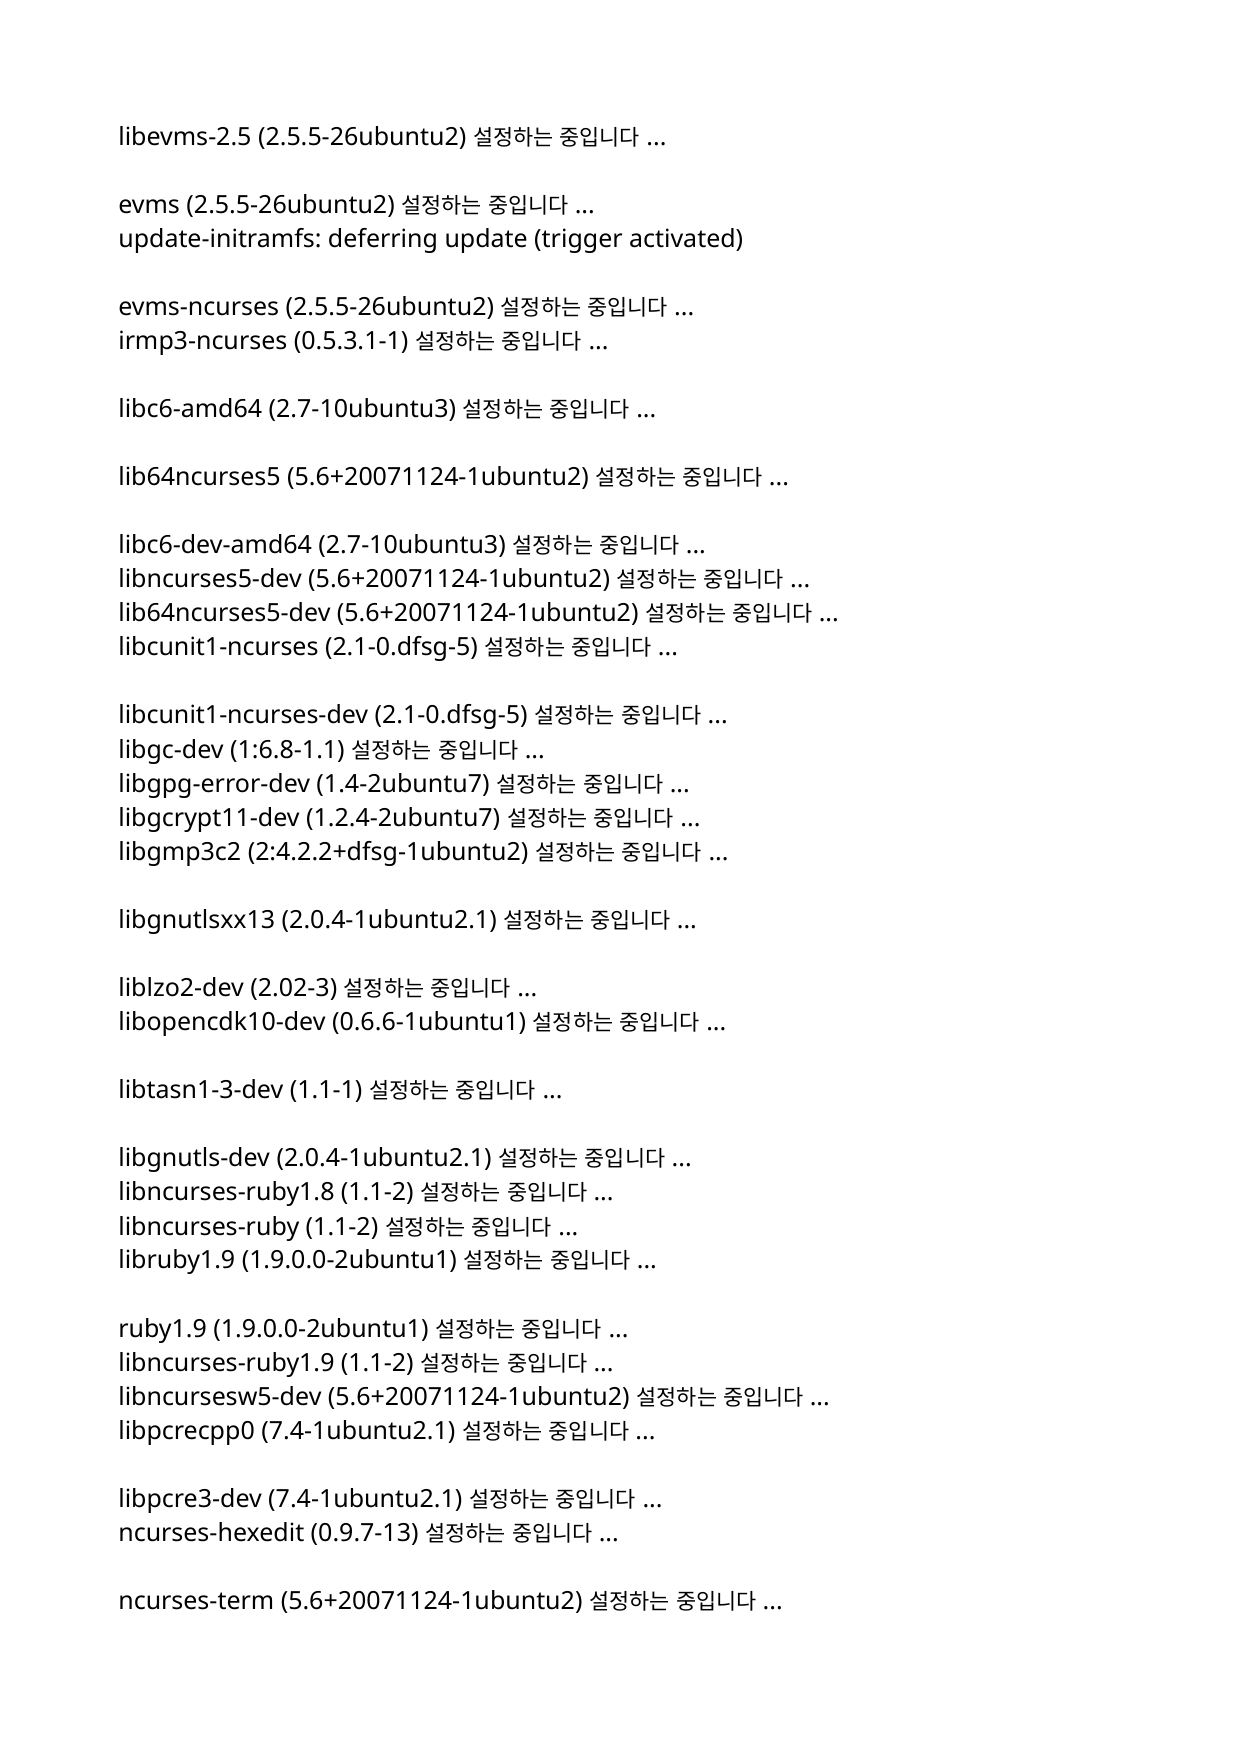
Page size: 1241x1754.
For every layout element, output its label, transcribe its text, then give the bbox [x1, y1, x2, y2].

text libncurses-ruby1.9 (1.1-2) 설정하는 중입니다 ... [118, 1344, 1122, 1378]
text libgpg-error-dev (1.4-2ubuntu7) 설정하는 중입니다 ... [118, 765, 1122, 799]
text libncursesw5-dev (5.6+20071124-1ubuntu2) 설정하는 중입니다 ... [118, 1378, 1122, 1412]
text libgnutls-dev (2.0.4-1ubuntu2.1) 설정하는 중입니다 ... [118, 1140, 1122, 1174]
text evms (2.5.5-26ubuntu2) 설정하는 중입니다 ... [118, 186, 1122, 220]
text libcunit1-ncurses (2.1-0.dfsg-5) 설정하는 중입니다 ... [118, 629, 1122, 663]
text libc6-dev-amd64 (2.7-10ubuntu3) 설정하는 중입니다 ... [118, 527, 1122, 561]
text libgc-dev (1:6.8-1.1) 설정하는 중입니다 ... [118, 731, 1122, 765]
text evms-ncurses (2.5.5-26ubuntu2) 설정하는 중입니다 ... [118, 288, 1122, 322]
text libgcrypt11-dev (1.2.4-2ubuntu7) 설정하는 중입니다 ... [118, 799, 1122, 833]
text libgmp3c2 (2:4.2.2+dfsg-1ubuntu2) 설정하는 중입니다 ... [118, 833, 1122, 867]
text libncurses-ruby1.8 (1.1-2) 설정하는 중입니다 ... [118, 1174, 1122, 1208]
text libevms-2.5 (2.5.5-26ubuntu2) 설정하는 중입니다 ... [118, 118, 1122, 152]
text libncurses5-dev (5.6+20071124-1ubuntu2) 설정하는 중입니다 ... [118, 561, 1122, 595]
text libruby1.9 (1.9.0.0-2ubuntu1) 설정하는 중입니다 ... [118, 1242, 1122, 1276]
text ncurses-hexedit (0.9.7-13) 설정하는 중입니다 ... [118, 1515, 1122, 1549]
text lib64ncurses5 (5.6+20071124-1ubuntu2) 설정하는 중입니다 ... [118, 459, 1122, 493]
text libgnutlsxx13 (2.0.4-1ubuntu2.1) 설정하는 중입니다 ... [118, 902, 1122, 936]
text libtasn1-3-dev (1.1-1) 설정하는 중입니다 ... [118, 1072, 1122, 1106]
text libopencdk10-dev (0.6.6-1ubuntu1) 설정하는 중입니다 ... [118, 1004, 1122, 1038]
text libcunit1-ncurses-dev (2.1-0.dfsg-5) 설정하는 중입니다 ... [118, 697, 1122, 731]
text libc6-amd64 (2.7-10ubuntu3) 설정하는 중입니다 ... [118, 391, 1122, 425]
text update-initramfs: deferring update (trigger activated) [118, 220, 1122, 254]
text libpcrecpp0 (7.4-1ubuntu2.1) 설정하는 중입니다 ... [118, 1412, 1122, 1447]
text ruby1.9 (1.9.0.0-2ubuntu1) 설정하는 중입니다 ... [118, 1310, 1122, 1344]
text irmp3-ncurses (0.5.3.1-1) 설정하는 중입니다 ... [118, 322, 1122, 357]
text libncurses-ruby (1.1-2) 설정하는 중입니다 ... [118, 1208, 1122, 1242]
text lib64ncurses5-dev (5.6+20071124-1ubuntu2) 설정하는 중입니다 ... [118, 595, 1122, 629]
text libpcre3-dev (7.4-1ubuntu2.1) 설정하는 중입니다 ... [118, 1481, 1122, 1515]
text liblzo2-dev (2.02-3) 설정하는 중입니다 ... [118, 970, 1122, 1004]
text ncurses-term (5.6+20071124-1ubuntu2) 설정하는 중입니다 ... [118, 1583, 1122, 1617]
